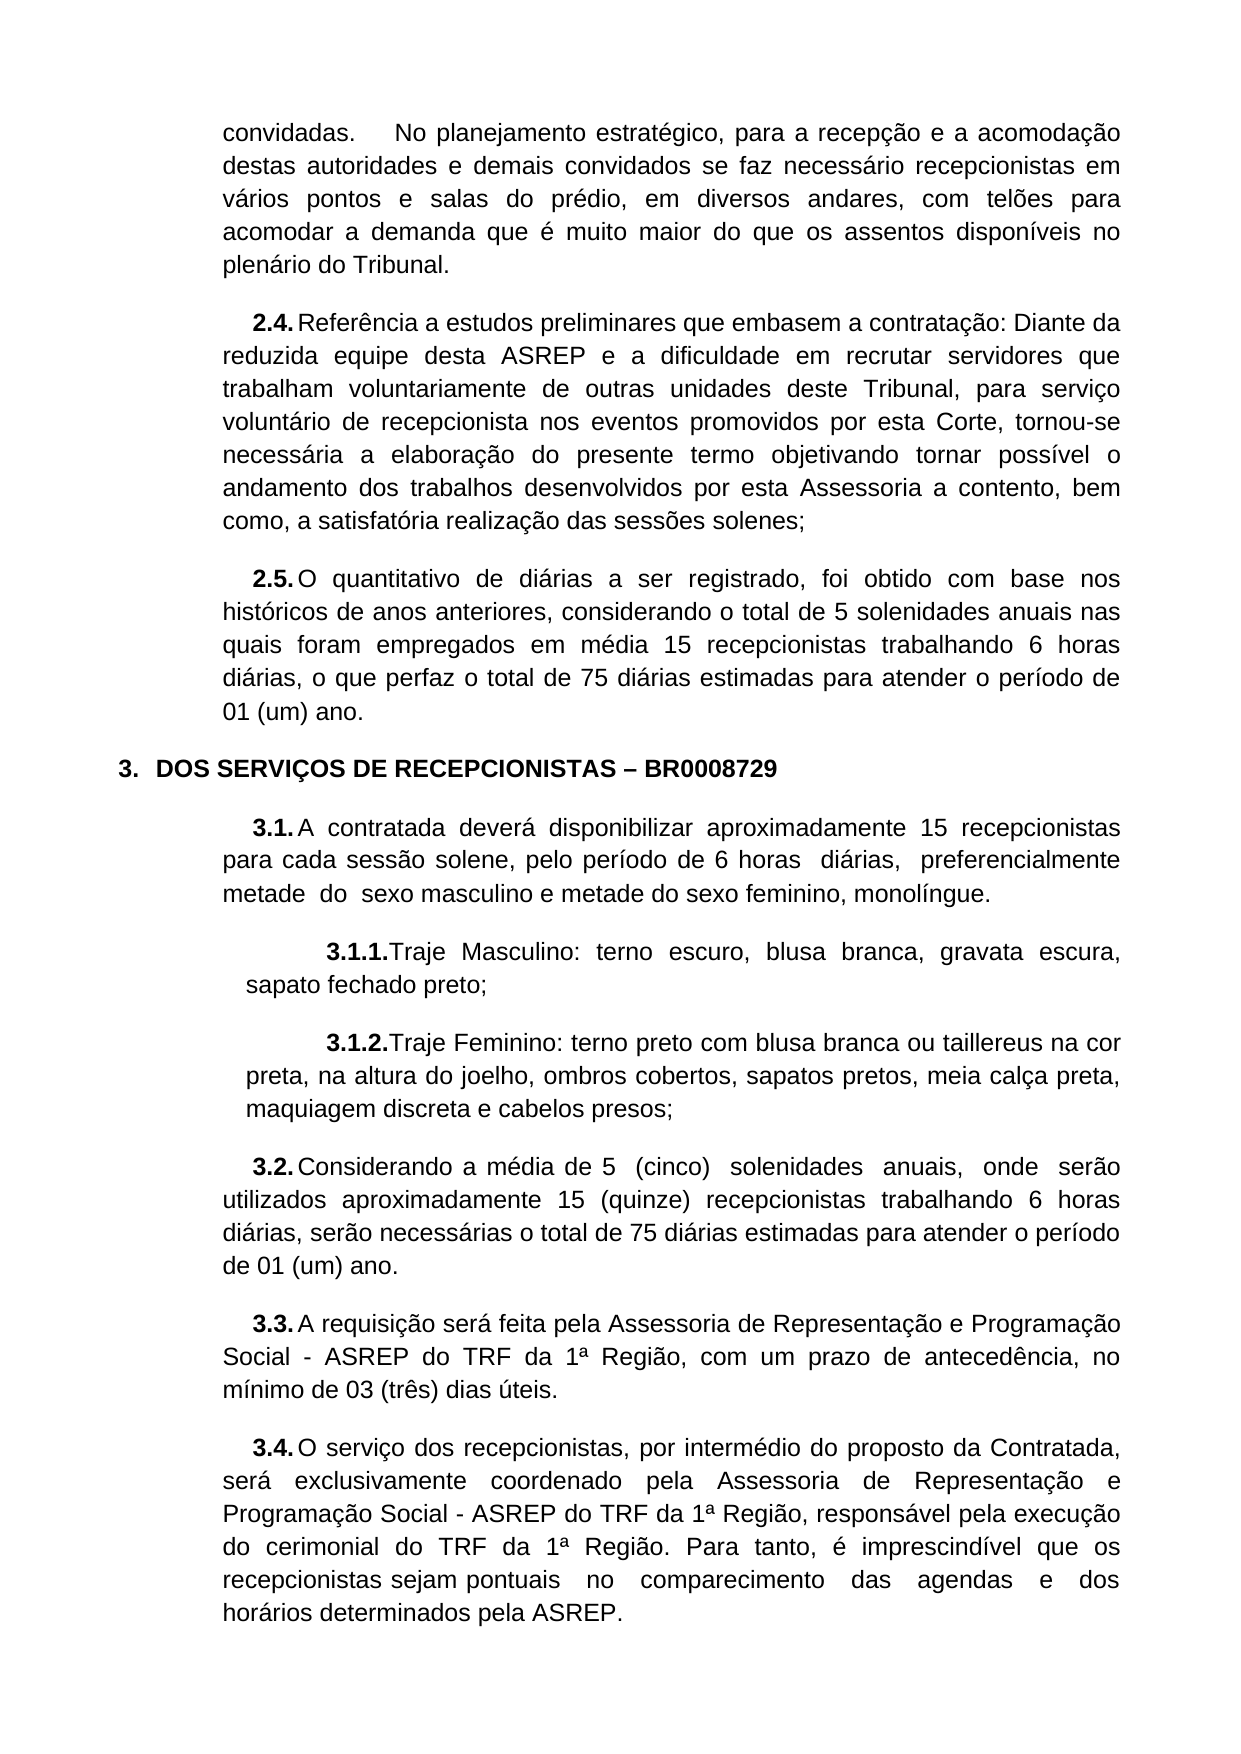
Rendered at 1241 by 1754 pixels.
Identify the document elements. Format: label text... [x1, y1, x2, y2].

list Traje Feminino: terno preto com blusa branca ou taillereus na cor preta, na altura do joelho, ombros cobertos, sapatos pretos, meia calça preta, maquiagem discreta e cabelos presos; [193, 1028, 1122, 1122]
list O quantitativo de diárias a ser registrado, foi obtido com base nos históricos de anos anteriores, considerando o total de 5 solenidades anuais nas quais foram empregados em média 15 recepcionistas trabalhando 6 horas diárias, o que perfaz o total de 75 diárias estimadas para atender o período de 01 (um) ano. [177, 564, 1122, 725]
list A contratada deverá disponibilizar aproximadamente 15 recepcionistas para cada sessão solene, pelo período de 6 horas diárias, preferencialmente metade do sexo masculino e metade do sexo feminino, monolíngue. [177, 812, 1122, 907]
list DOS SERVIÇOS DE RECEPCIONISTAS – BR0008729 [118, 754, 1122, 783]
list O serviço dos recepcionistas, por intermédio do proposto da Contratada, será exclusivamente coordenado pela Assessoria de Representação e Programação Social - ASREP do TRF da 1ª Região, responsável pela execução do cerimonial do TRF da 1ª Região. Para tanto, é imprescindível que os recepcionistas sejam pontuais no comparecimento das agendas e dos horários determinados pela ASREP. [177, 1433, 1122, 1627]
list Traje Masculino: terno escuro, blusa branca, gravata escura, sapato fechado preto; [193, 937, 1122, 998]
list convidadas. No planejamento estratégico, para a recepção e a acomodação destas autoridades e demais convidados se faz necessário recepcionistas em vários pontos e salas do prédio, em diversos andares, com telões para acomodar a demanda que é muito maior do que os assentos disponíveis no plenário do Tribunal. [177, 118, 1122, 279]
list Considerando a média de 5 (cinco) solenidades anuais, onde serão utilizados aproximadamente 15 (quinze) recepcionistas trabalhando 6 horas diárias, serão necessárias o total de 75 diárias estimadas para atender o período de 01 (um) ano. [177, 1152, 1122, 1279]
list Referência a estudos preliminares que embasem a contratação: Diante da reduzida equipe desta ASREP e a dificuldade em recrutar servidores que trabalham voluntariamente de outras unidades deste Tribunal, para serviço voluntário de recepcionista nos eventos promovidos por esta Corte, tornou-se necessária a elaboração do presente termo objetivando tornar possível o andamento dos trabalhos desenvolvidos por esta Assessoria a contento, bem como, a satisfatória realização das sessões solenes; [177, 308, 1122, 535]
list A requisição será feita pela Assessoria de Representação e Programação Social - ASREP do TRF da 1ª Região, com um prazo de antecedência, no mínimo de 03 (três) dias úteis. [177, 1309, 1122, 1403]
